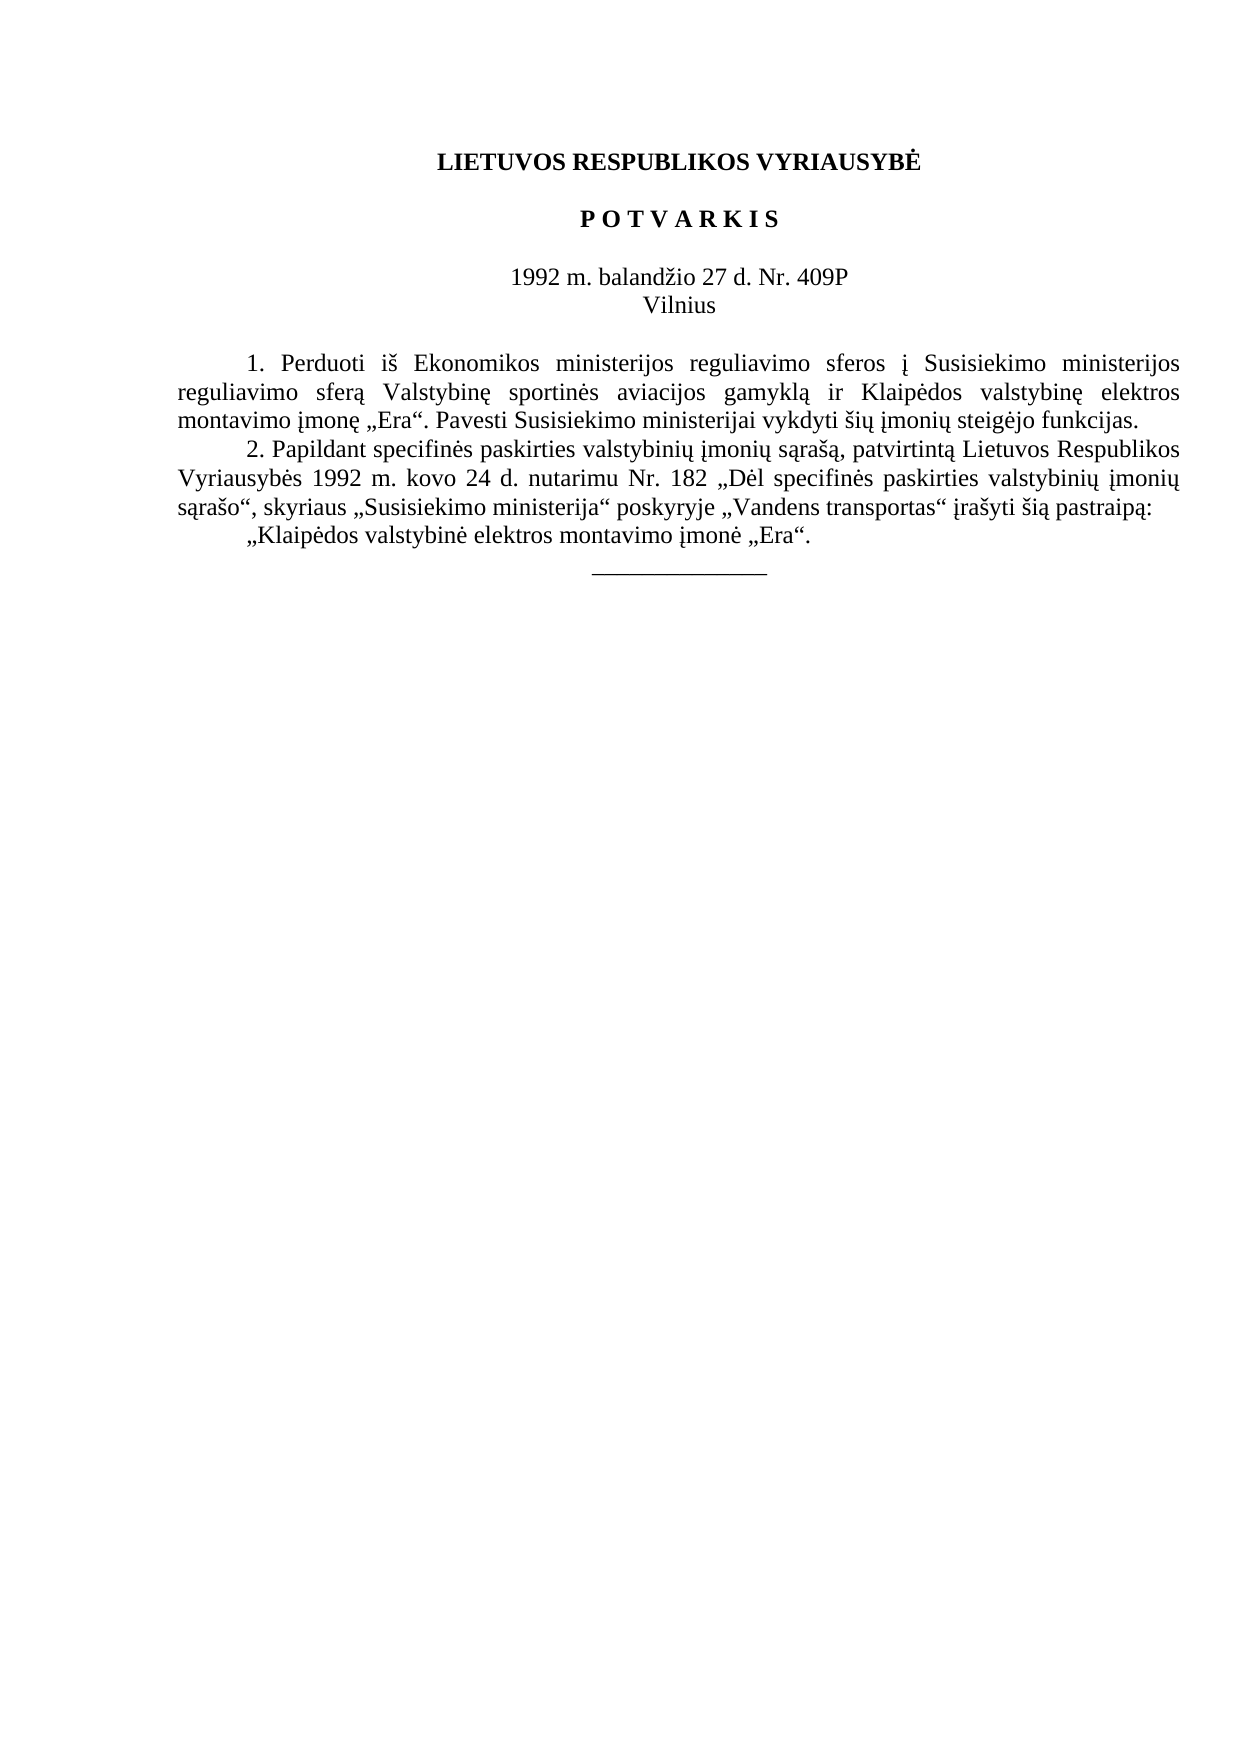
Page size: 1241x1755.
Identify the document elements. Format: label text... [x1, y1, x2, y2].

text „Klaipėdos valstybinė elektros montavimo įmonė „Era“. [177, 521, 1181, 549]
text 2. Papildant specifinės paskirties valstybinių įmonių sąrašą, patvirtintą Lietuvos Respublikos Vyriausybės 1992 m. kovo 24 d. nutarimu Nr. 182 „Dėl specifinės paskirties valstybinių įmonių sąrašo“, skyriaus „Susisiekimo ministerija“ poskyryje „Vandens transportas“ įrašyti šią pastraipą: [177, 434, 1181, 521]
text ______________ [177, 549, 1181, 578]
text P O T V A R K I S [177, 204, 1181, 233]
text 1992 m. balandžio 27 d. Nr. 409P [177, 262, 1181, 291]
text Vilnius [177, 291, 1181, 319]
text 1. Perduoti iš Ekonomikos ministerijos reguliavimo sferos į Susisiekimo ministerijos reguliavimo sferą Valstybinę sportinės aviacijos gamyklą ir Klaipėdos valstybinę elektros montavimo įmonę „Era“. Pavesti Susisiekimo ministerijai vykdyti šių įmonių steigėjo funkcijas. [177, 348, 1181, 434]
text LIETUVOS RESPUBLIKOS VYRIAUSYBĖ [177, 147, 1181, 176]
